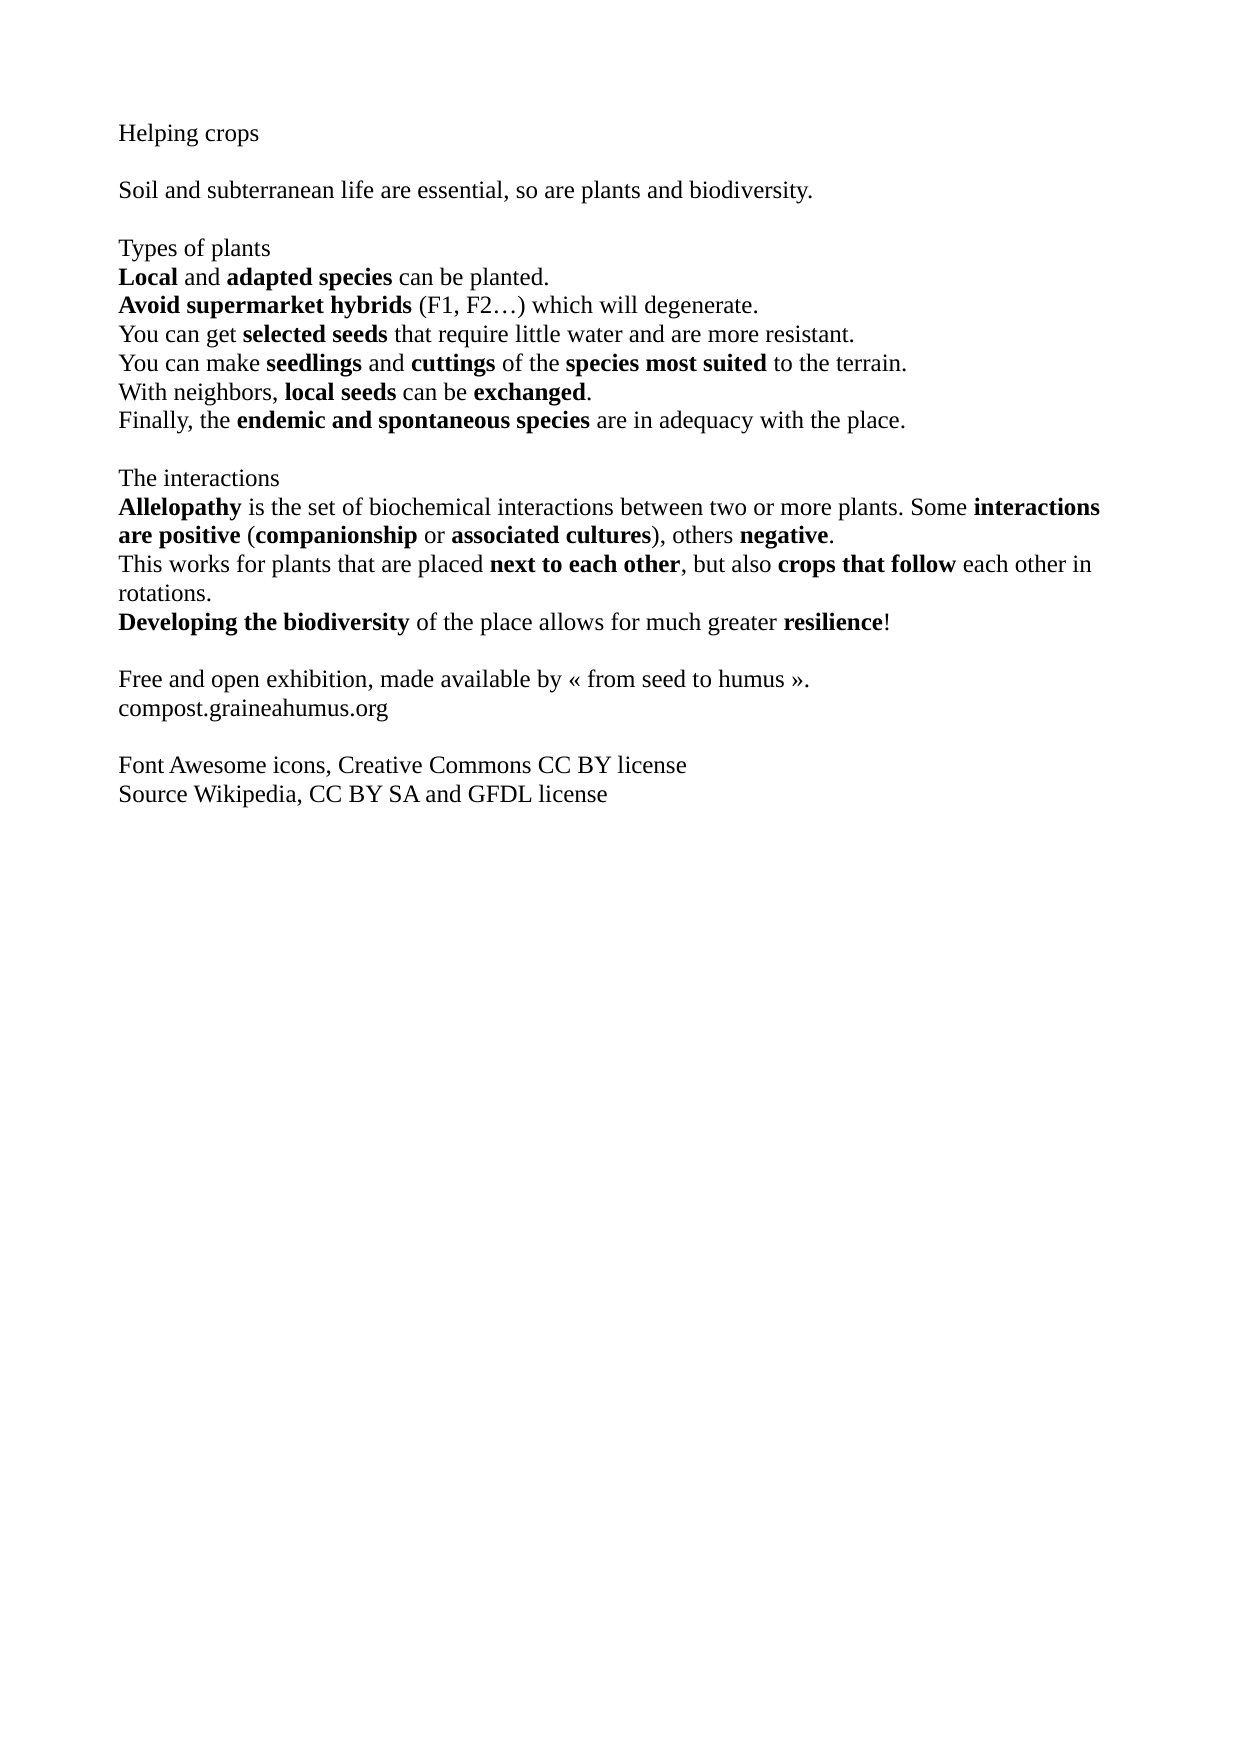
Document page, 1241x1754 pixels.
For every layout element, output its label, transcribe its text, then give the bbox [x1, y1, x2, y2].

text Source Wikipedia, CC BY SA and GFDL license [118, 779, 1122, 808]
text Font Awesome icons, Creative Commons CC BY license [118, 751, 1122, 779]
text compost.graineahumus.org [118, 693, 1122, 722]
text Allelopathy is the set of biochemical interactions between two or more plants. Some interactions are positive (companionship or associated cultures), others negative. [118, 492, 1122, 549]
text Helping crops [118, 118, 1122, 147]
text With neighbors, local seeds can be exchanged. [118, 377, 1122, 406]
text You can get selected seeds that require little water and are more resistant. [118, 319, 1122, 348]
text Free and open exhibition, made available by « from seed to humus ». [118, 664, 1122, 693]
text Avoid supermarket hybrids (F1, F2…) which will degenerate. [118, 291, 1122, 319]
text Finally, the endemic and spontaneous species are in adequacy with the place. [118, 406, 1122, 434]
text You can make seedlings and cuttings of the species most suited to the terrain. [118, 348, 1122, 377]
text Types of plants [118, 233, 1122, 262]
text This works for plants that are placed next to each other, but also crops that follow each other in rotations. [118, 549, 1122, 607]
text Local and adapted species can be planted. [118, 262, 1122, 291]
text Developing the biodiversity of the place allows for much greater resilience! [118, 607, 1122, 636]
text The interactions [118, 463, 1122, 492]
text Soil and subterranean life are essential, so are plants and biodiversity. [118, 176, 1122, 204]
